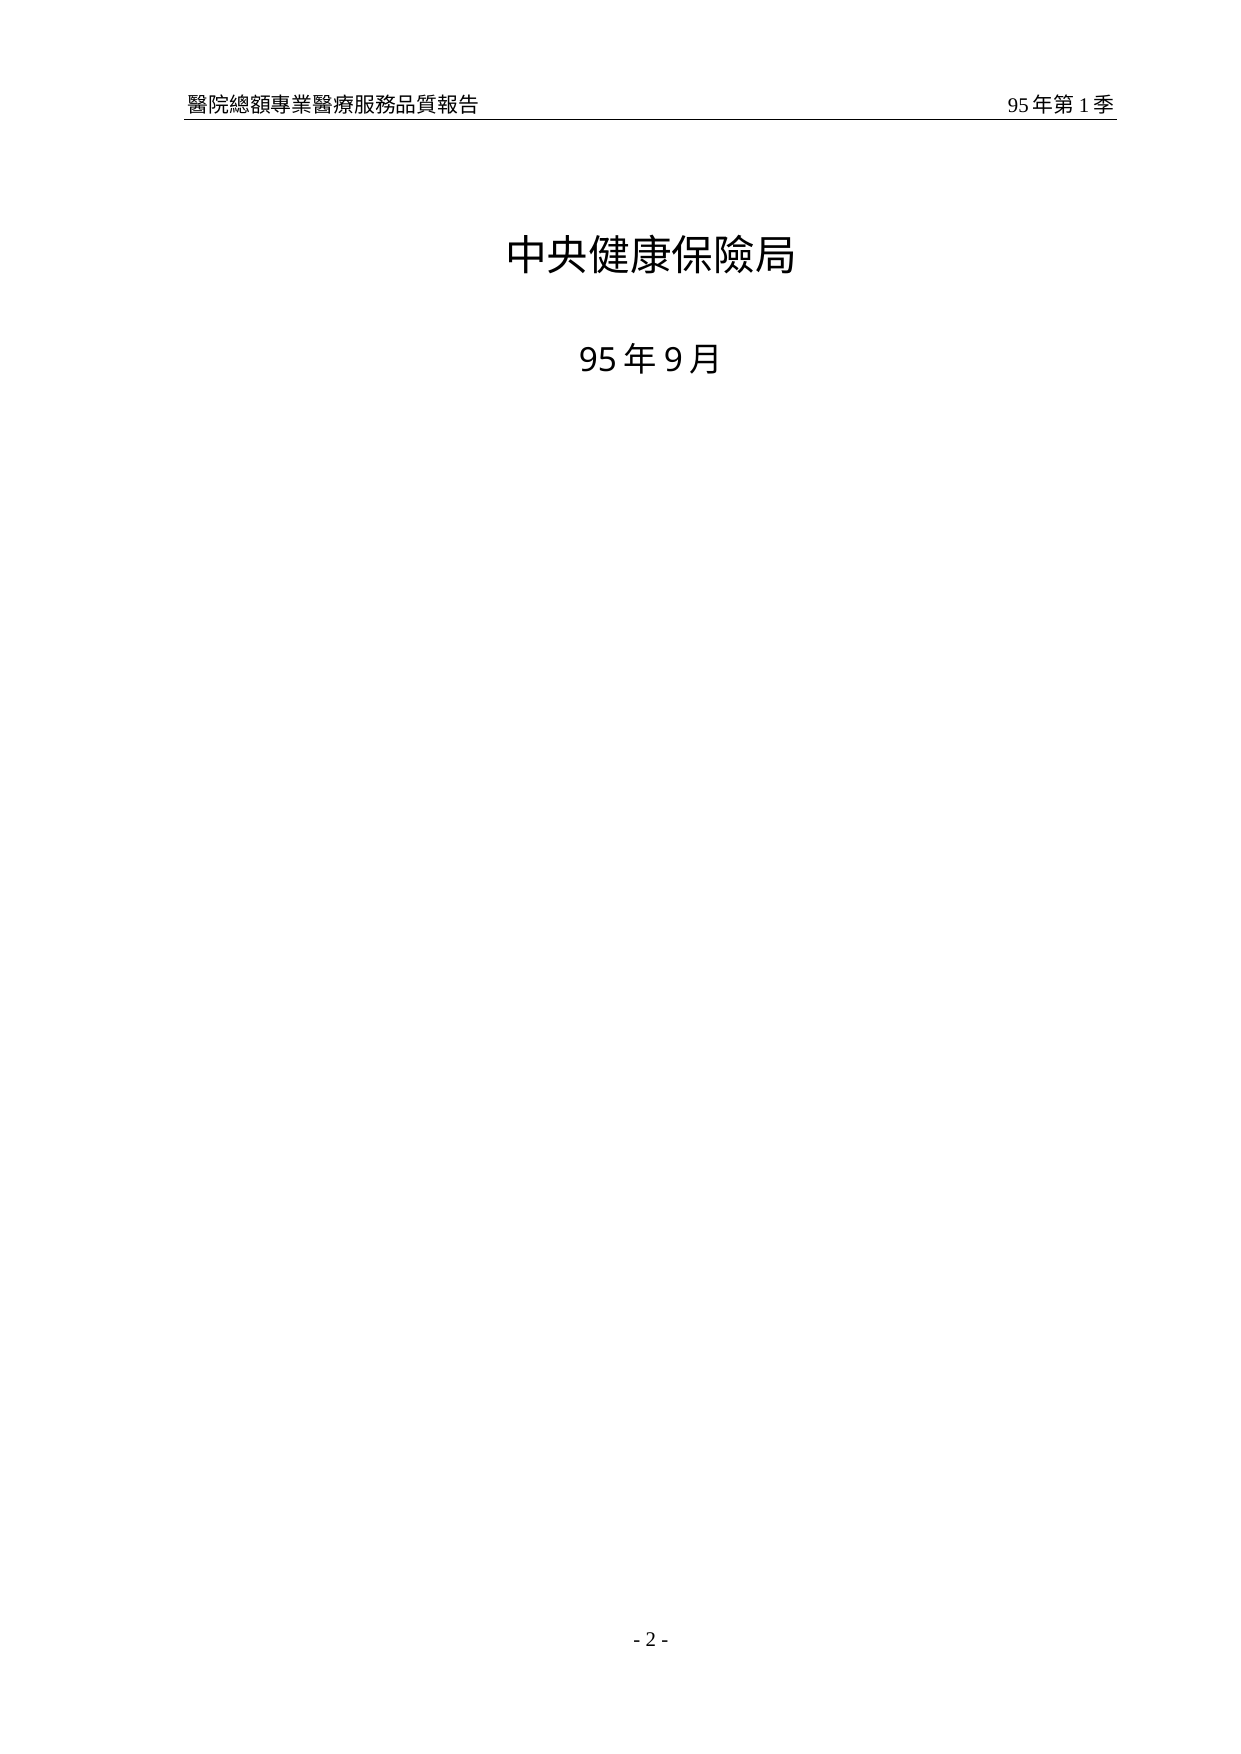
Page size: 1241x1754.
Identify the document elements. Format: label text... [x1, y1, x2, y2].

text 95年9月 [187, 320, 1114, 395]
text 中央健康保險局 [187, 215, 1114, 290]
